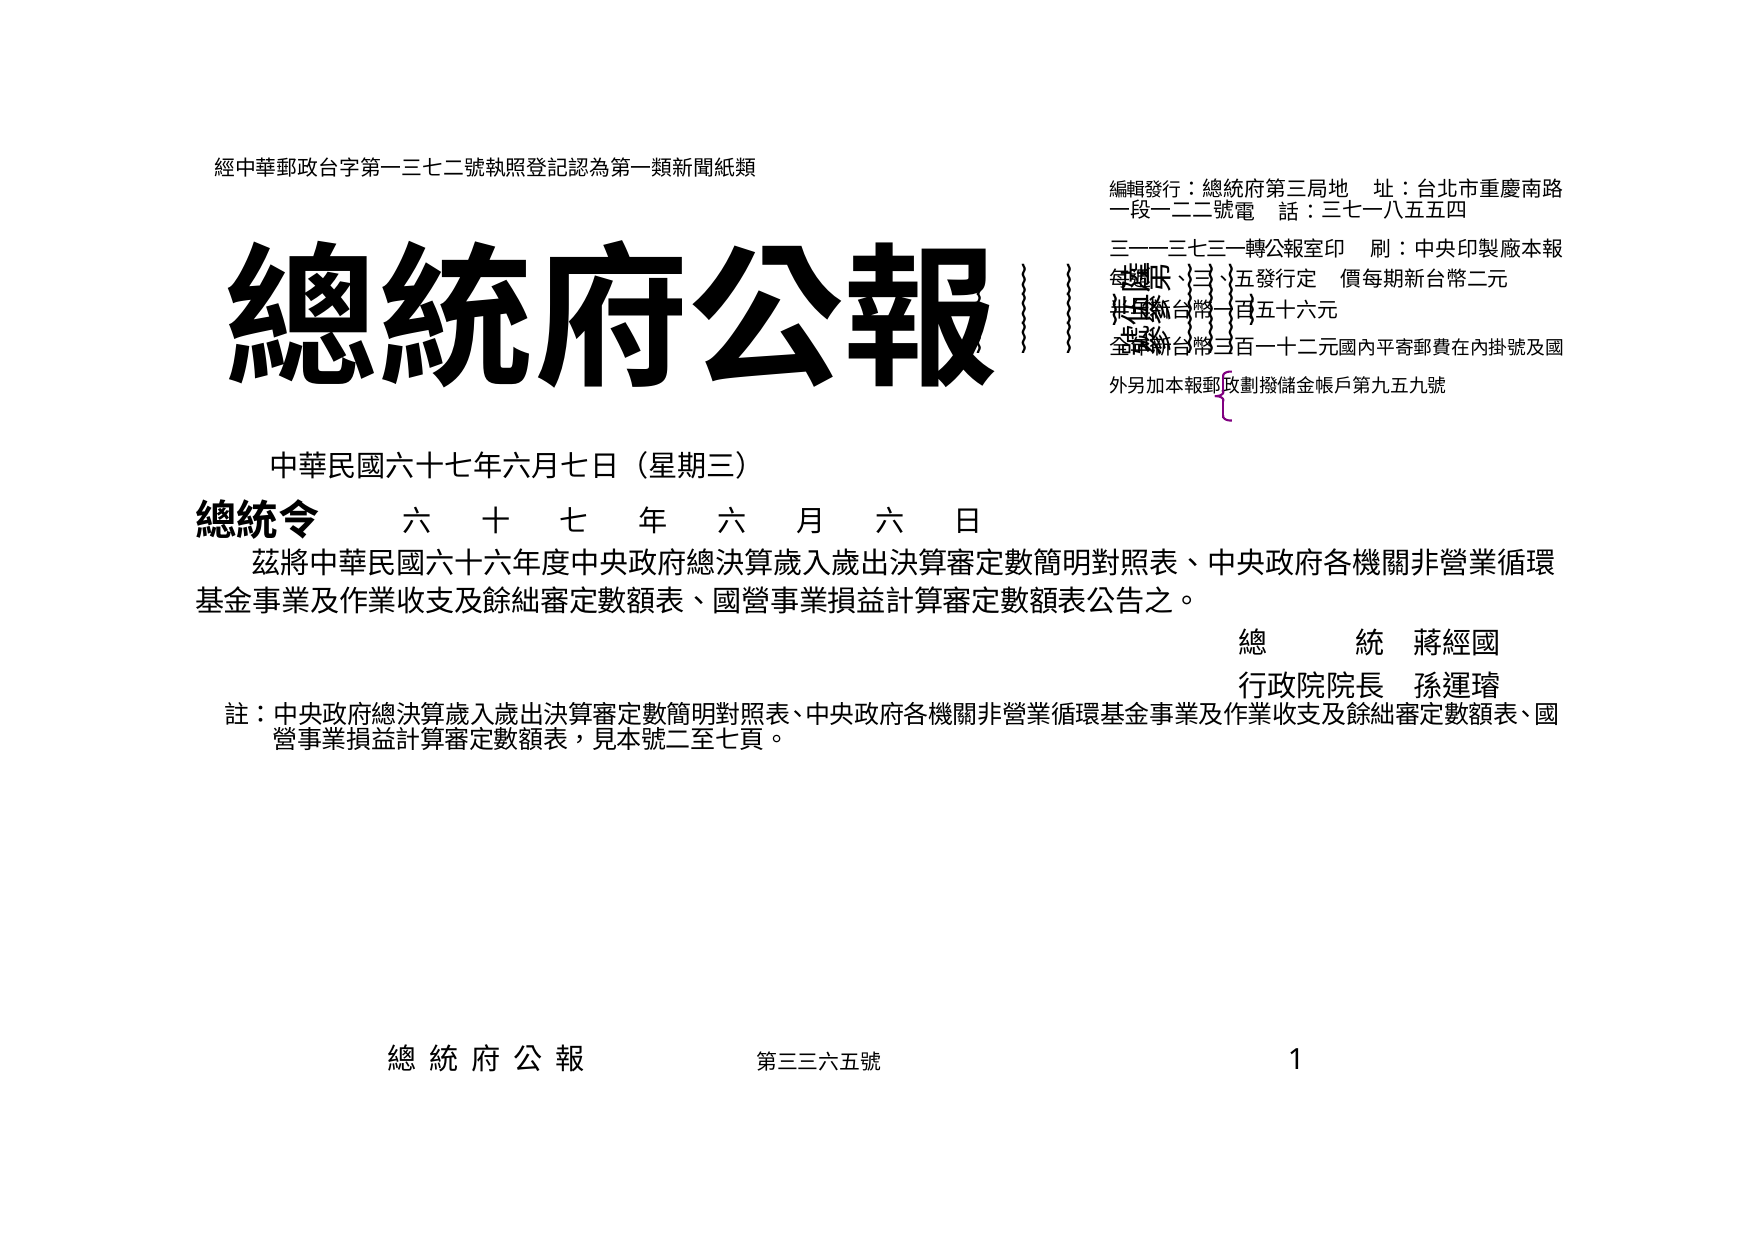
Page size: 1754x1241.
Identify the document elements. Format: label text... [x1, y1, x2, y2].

table_header 總統令 [192, 222, 399, 543]
text 總 統 蔣經國 [195, 623, 1501, 661]
text 茲將中華民國六十六年度中央政府總決算歲入歲出決算審定數簡明對照表、中央政府各機關非營業循環基金事業及作業收支及餘絀審定數額表、國營事業損益計算審定數額表公告之。 [195, 543, 1559, 618]
table_header 六十七年六月六日 [399, 222, 986, 543]
text 行政院院長 孫運璿 [195, 666, 1501, 703]
text 註：中央政府總決算歲入歲出決算審定數簡明對照表、中央政府各機關非營業循環基金事業及作業收支及餘絀審定數額表、國營事業損益計算審定數額表，見本號二至七頁。 [224, 703, 1559, 753]
